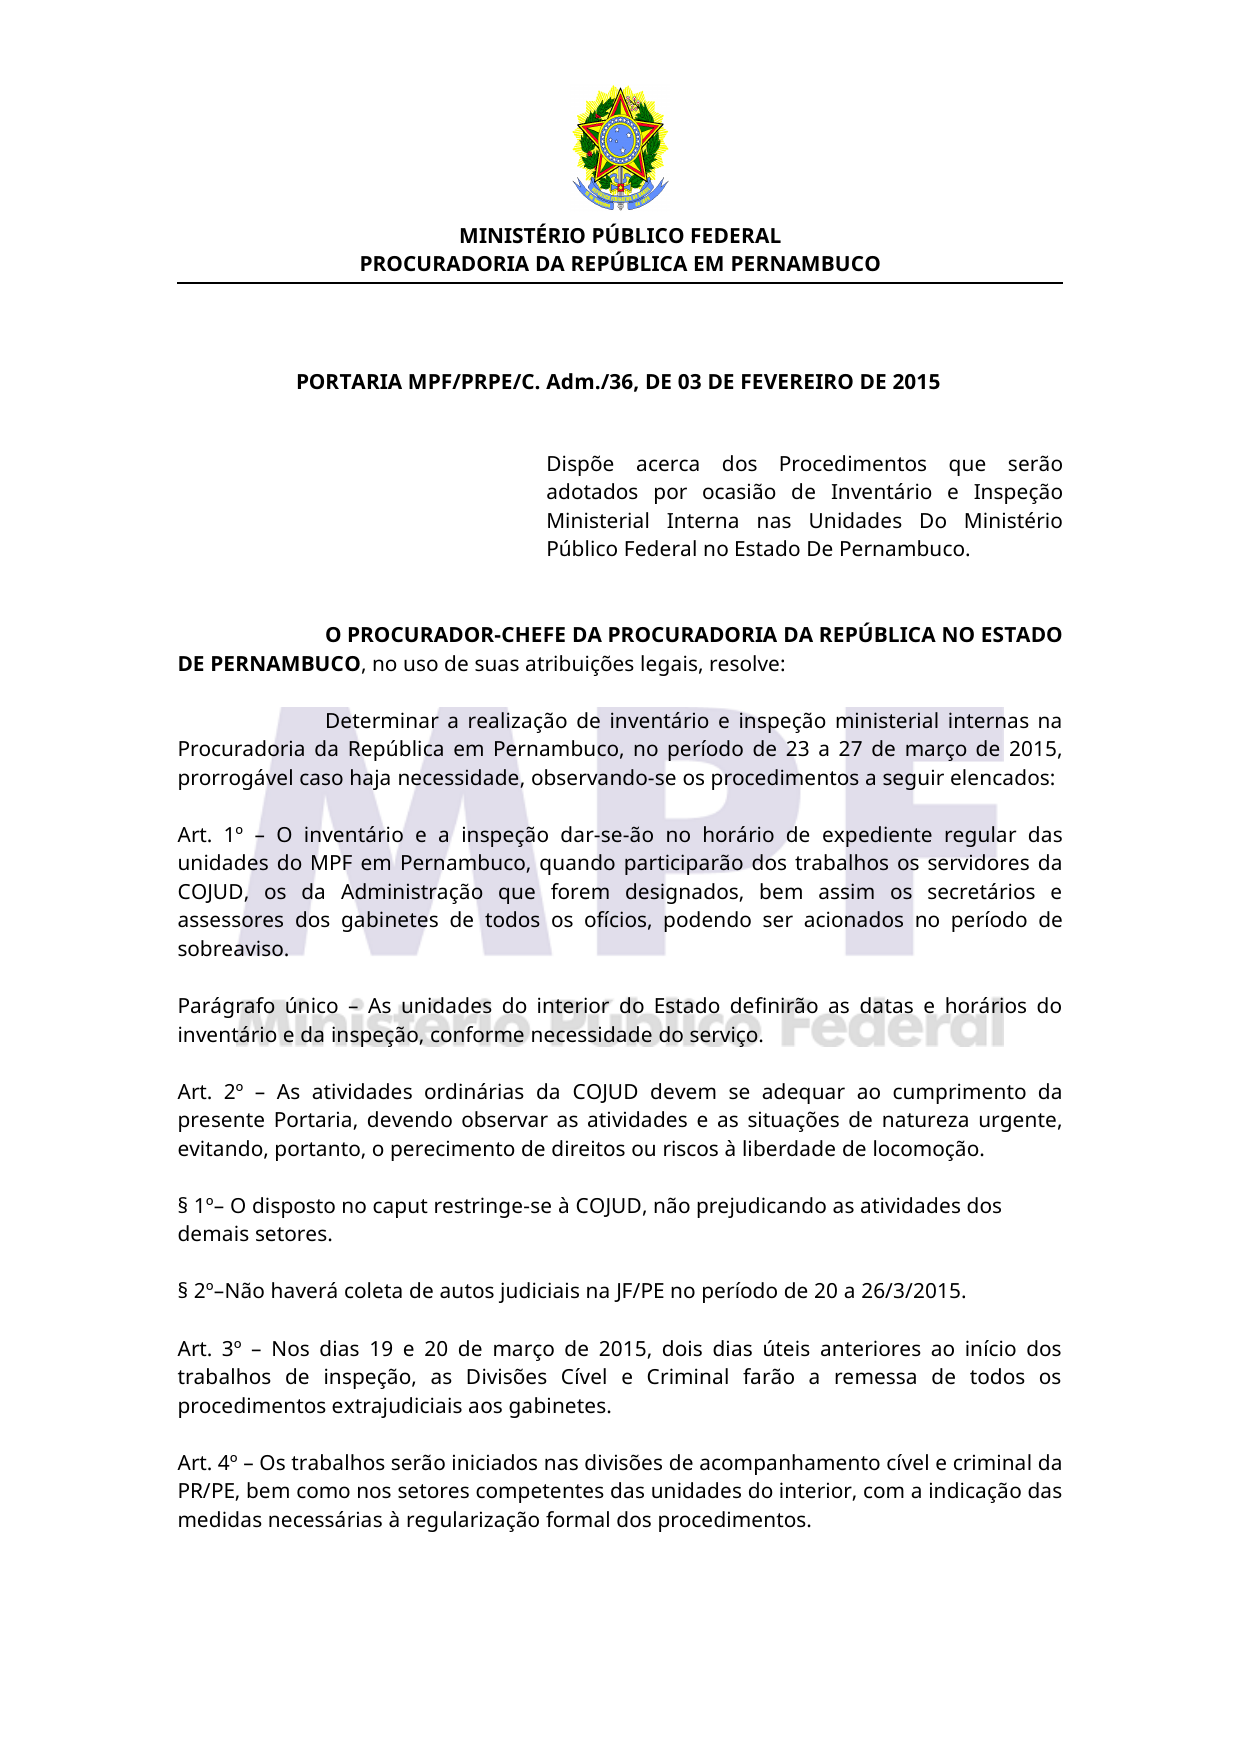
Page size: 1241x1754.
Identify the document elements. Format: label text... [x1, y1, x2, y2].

picture [570, 84, 670, 212]
text O PROCURADOR-CHEFE DA PROCURADORIA DA REPÚBLICA NO ESTADO DE PERNAMBUCO, no uso de suas atribuições legais, resolve: [177, 620, 1063, 677]
picture [236, 962, 1004, 991]
text Determinar a realização de inventário e inspeção ministerial internas na Procuradoria da República em Pernambuco, no período de 23 a 27 de março de 2015, prorrogável caso haja necessidade, observando-se os procedimentos a seguir elencados: [177, 706, 1063, 791]
text § 2º–Não haverá coleta de autos judiciais na JF/PE no período de 20 a 26/3/2015. [177, 1276, 1063, 1305]
text Dispõe acerca dos Procedimentos que serão adotados por ocasião de Inventário e Inspeção Ministerial Interna nas Unidades Do Ministério Público Federal no Estado De Pernambuco. [546, 449, 1063, 563]
text Art. 2º – As atividades ordinárias da COJUD devem se adequar ao cumprimento da presente Portaria, devendo observar as atividades e as situações de natureza urgente, evitando, portanto, o perecimento de direitos ou riscos à liberdade de locomoção. [177, 1077, 1063, 1162]
text § 1º– O disposto no caput restringe-se à COJUD, não prejudicando as atividades dos demais setores. [177, 1191, 1063, 1248]
text Art. 1º – O inventário e a inspeção dar-se-ão no horário de expediente regular das unidades do MPF em Pernambuco, quando participarão dos trabalhos os servidores da COJUD, os da Administração que forem designados, bem assim os secretários e assessores dos gabinetes de todos os ofícios, podendo ser acionados no período de sobreaviso. [177, 820, 1063, 962]
text Art. 3º – Nos dias 19 e 20 de março de 2015, dois dias úteis anteriores ao início dos trabalhos de inspeção, as Divisões Cível e Criminal farão a remessa de todos os procedimentos extrajudiciais aos gabinetes. [177, 1333, 1063, 1419]
text Parágrafo único – As unidades do interior do Estado definirão as datas e horários do inventário e da inspeção, conforme necessidade do serviço. [177, 991, 1063, 1048]
subtitle PORTARIA MPF/PRPE/C. Adm./36, DE 03 DE FEVEREIRO DE 2015 [177, 367, 1059, 395]
text Art. 4º – Os trabalhos serão iniciados nas divisões de acompanhamento cível e criminal da PR/PE, bem como nos setores competentes das unidades do interior, com a indicação das medidas necessárias à regularização formal dos procedimentos. [177, 1448, 1063, 1533]
picture [236, 791, 1004, 820]
